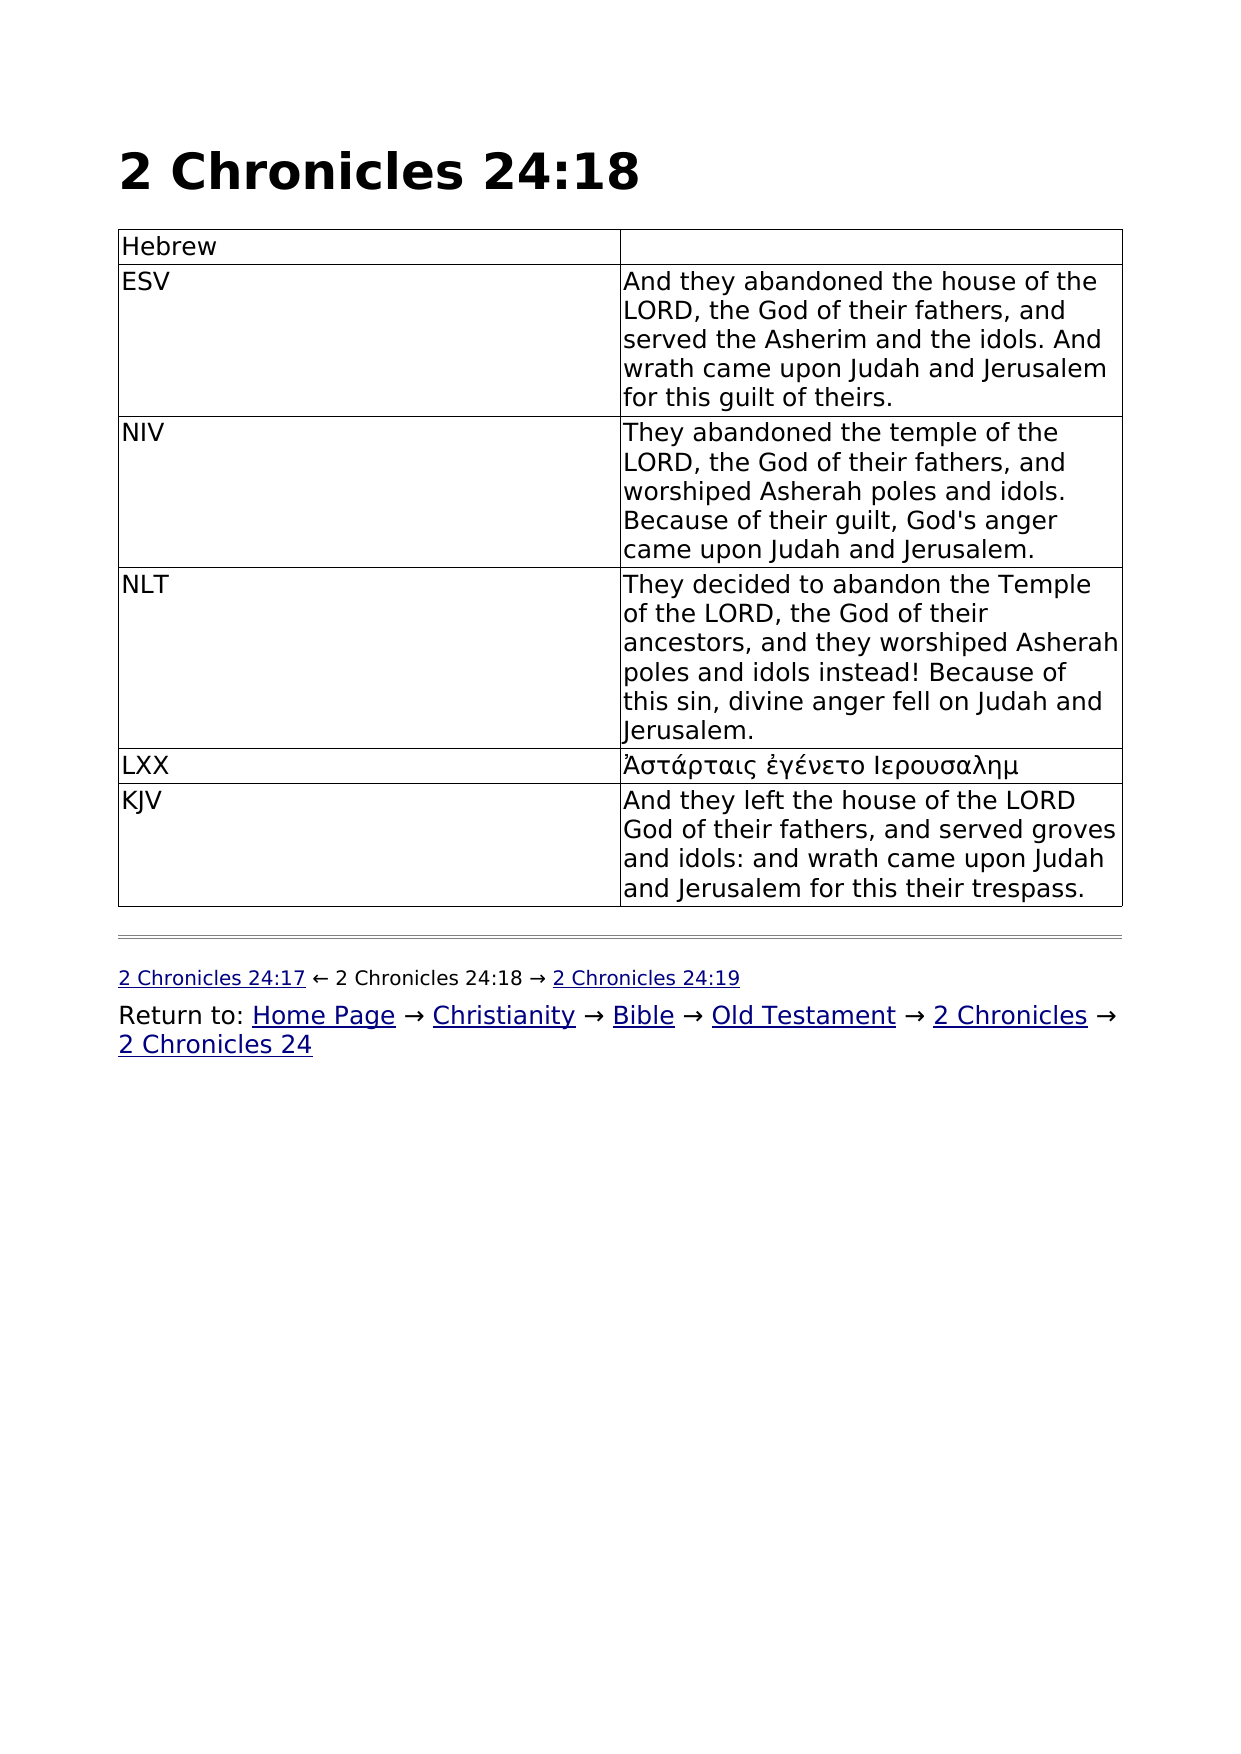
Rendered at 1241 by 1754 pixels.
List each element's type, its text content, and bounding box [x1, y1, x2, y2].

text 2 Chronicles 24:17 ← 2 Chronicles 24:18 → 2 Chronicles 24:19 [118, 967, 1122, 1001]
table_cell NLT [119, 568, 620, 748]
subtitle 2 Chronicles 24:18 [118, 143, 1122, 201]
table_header Hebrew [119, 230, 620, 264]
table_cell And they abandoned the house of the LORD, the God of their fathers, and served the Asherim and the idols. And wrath came upon Judah and Jerusalem for this guilt of theirs. [621, 265, 1122, 416]
table_header [621, 230, 1122, 264]
table_cell Ἀστάρταις ἐγένετο Ιερουσαλημ [621, 749, 1122, 783]
text Return to: Home Page → Christianity → Bible → Old Testament → 2 Chronicles → 2 Chronicles 24 [118, 1001, 1122, 1059]
table_cell LXX [119, 749, 620, 783]
table_cell NIV [119, 417, 620, 567]
table_cell They abandoned the temple of the LORD, the God of their fathers, and worshiped Asherah poles and idols. Because of their guilt, God's anger came upon Judah and Jerusalem. [621, 417, 1122, 567]
table_cell ESV [119, 265, 620, 416]
table_cell They decided to abandon the Temple of the LORD, the God of their ancestors, and they worshiped Asherah poles and idols instead! Because of this sin, divine anger fell on Judah and Jerusalem. [621, 568, 1122, 748]
table_cell And they left the house of the LORD God of their fathers, and served groves and idols: and wrath came upon Judah and Jerusalem for this their trespass. [621, 784, 1122, 906]
table_cell KJV [119, 784, 620, 906]
